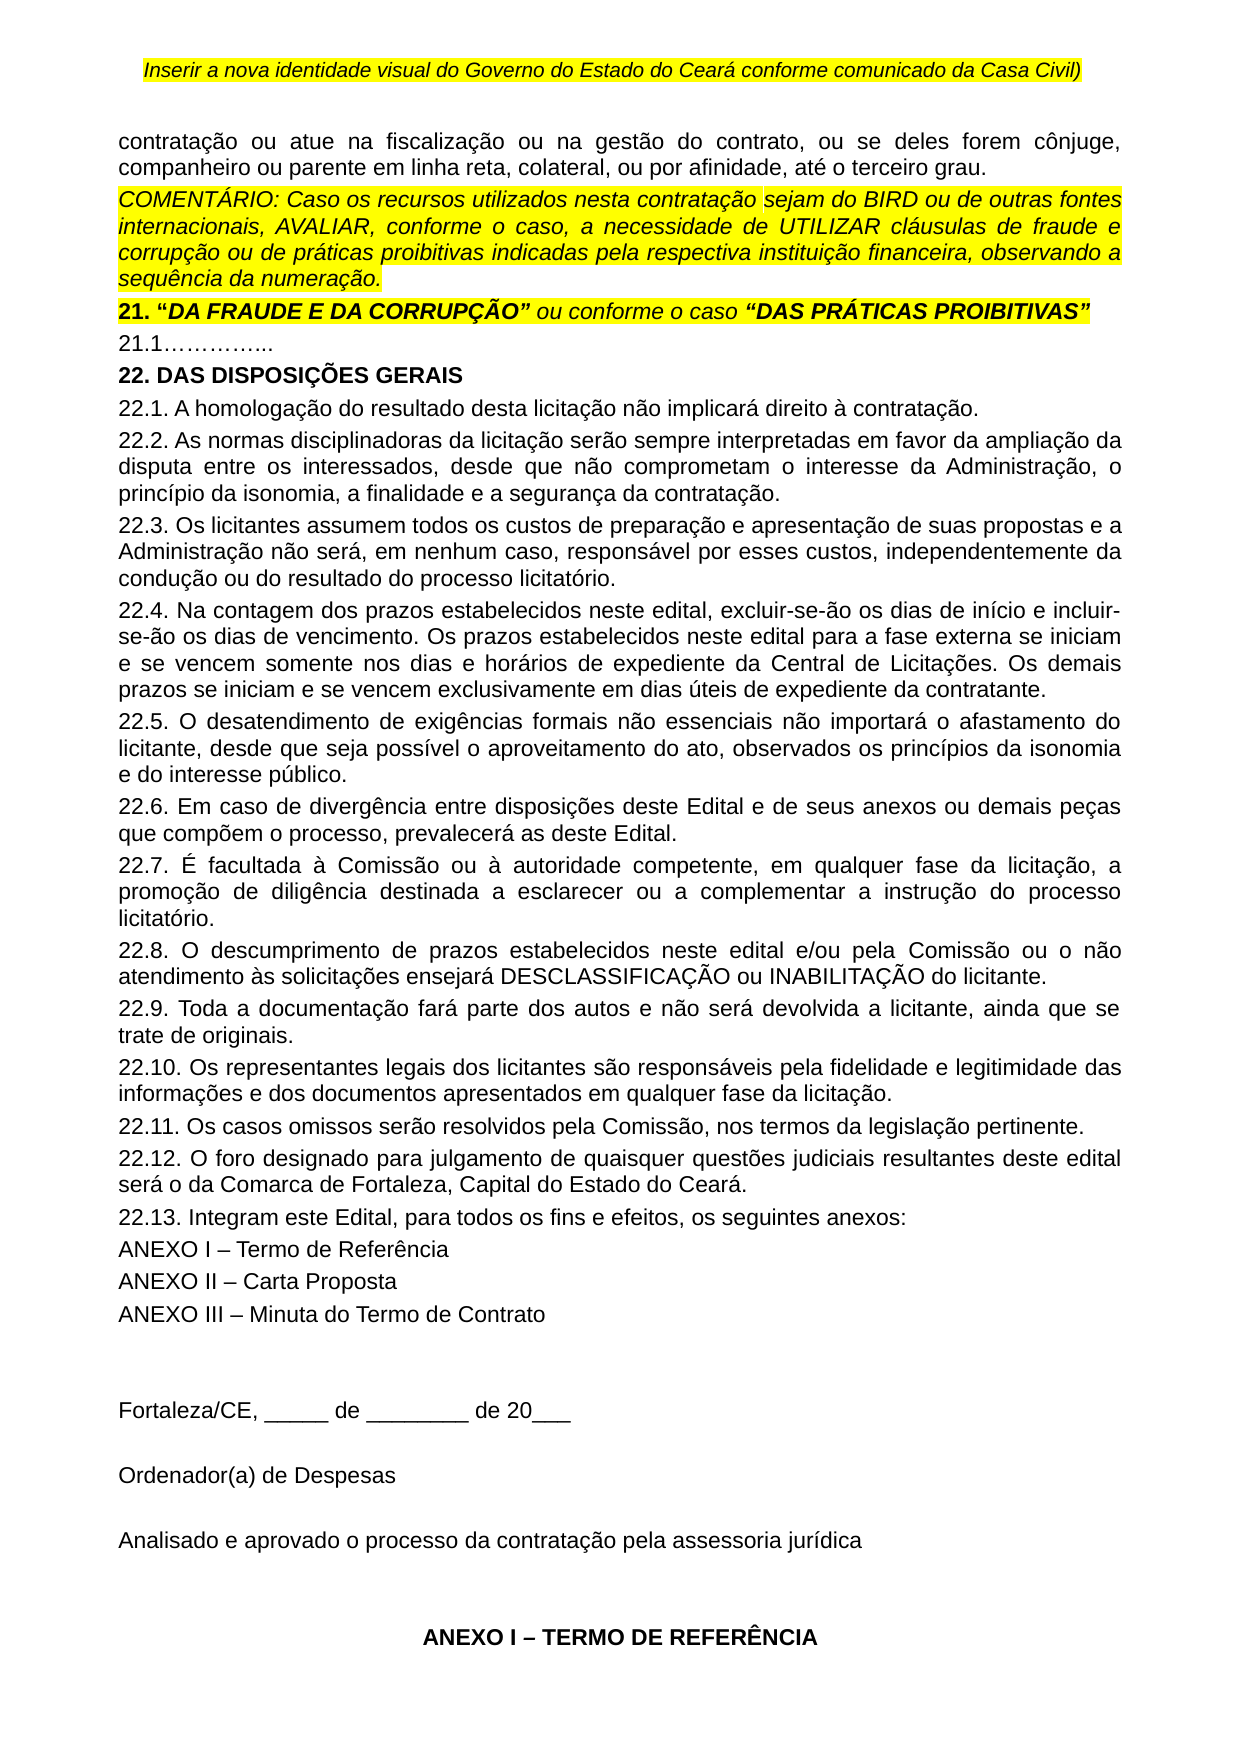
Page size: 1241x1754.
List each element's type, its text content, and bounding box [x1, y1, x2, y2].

text Fortaleza/CE, _____ de ________ de 20___ [118, 1397, 1122, 1424]
text 22.2. As normas disciplinadoras da licitação serão sempre interpretadas em favor da ampliação da disputa entre os interessados, desde que não comprometam o interesse da Administração, o princípio da isonomia, a finalidade e a segurança da contratação. [118, 427, 1122, 506]
text 22.10. Os representantes legais dos licitantes são responsáveis pela fidelidade e legitimidade das informações e dos documentos apresentados em qualquer fase da licitação. [118, 1054, 1122, 1107]
text 22.3. Os licitantes assumem todos os custos de preparação e apresentação de suas propostas e a Administração não será, em nenhum caso, responsável por esses custos, independentemente da condução ou do resultado do processo licitatório. [118, 512, 1122, 591]
text 22.6. Em caso de divergência entre disposições deste Edital e de seus anexos ou demais peças que compõem o processo, prevalecerá as deste Edital. [118, 793, 1122, 846]
text 22.7. É facultada à Comissão ou à autoridade competente, em qualquer fase da licitação, a promoção de diligência destinada a esclarecer ou a complementar a instrução do processo licitatório. [118, 852, 1122, 931]
text contratação ou atue na fiscalização ou na gestão do contrato, ou se deles forem cônjuge, companheiro ou parente em linha reta, colateral, ou por afinidade, até o terceiro grau. [118, 128, 1122, 180]
text ANEXO I – TERMO DE REFERÊNCIA [118, 1623, 1122, 1650]
text 22.4. Na contagem dos prazos estabelecidos neste edital, excluir-se-ão os dias de início e incluir-se-ão os dias de vencimento. Os prazos estabelecidos neste edital para a fase externa se iniciam e se vencem somente nos dias e horários de expediente da Central de Licitações. Os demais prazos se iniciam e se vencem exclusivamente em dias úteis de expediente da contratante. [118, 597, 1122, 702]
text 21. “DA FRAUDE E DA CORRUPÇÃO” ou conforme o caso “DAS PRÁTICAS PROIBITIVAS” [118, 298, 1122, 324]
text 21.1…………... [118, 330, 1122, 356]
text ANEXO II – Carta Proposta [118, 1268, 1122, 1294]
text 22.1. A homologação do resultado desta licitação não implicará direito à contratação. [118, 394, 1122, 421]
text COMENTÁRIO: Caso os recursos utilizados nesta contratação sejam do BIRD ou de outras fontes internacionais, AVALIAR, conforme o caso, a necessidade de UTILIZAR cláusulas de fraude e corrupção ou de práticas proibitivas indicadas pela respectiva instituição financeira, observando a sequência da numeração. [118, 186, 1122, 292]
text 22.13. Integram este Edital, para todos os fins e efeitos, os seguintes anexos: [118, 1204, 1122, 1230]
text ANEXO III – Minuta do Termo de Contrato [118, 1301, 1122, 1327]
text 22.11. Os casos omissos serão resolvidos pela Comissão, nos termos da legislação pertinente. [118, 1113, 1122, 1139]
text 22.5. O desatendimento de exigências formais não essenciais não importará o afastamento do licitante, desde que seja possível o aproveitamento do ato, observados os princípios da isonomia e do interesse público. [118, 708, 1122, 787]
text ANEXO I – Termo de Referência [118, 1236, 1122, 1262]
text 22. DAS DISPOSIÇÕES GERAIS [118, 362, 1122, 388]
text 22.8. O descumprimento de prazos estabelecidos neste edital e/ou pela Comissão ou o não atendimento às solicitações ensejará DESCLASSIFICAÇÃO ou INABILITAÇÃO do licitante. [118, 937, 1122, 989]
text Analisado e aprovado o processo da contratação pela assessoria jurídica [118, 1527, 1122, 1553]
text 22.9. Toda a documentação fará parte dos autos e não será devolvida a licitante, ainda que se trate de originais. [118, 995, 1122, 1048]
text 22.12. O foro designado para julgamento de quaisquer questões judiciais resultantes deste edital será o da Comarca de Fortaleza, Capital do Estado do Ceará. [118, 1145, 1122, 1198]
text Ordenador(a) de Despesas [118, 1462, 1122, 1488]
